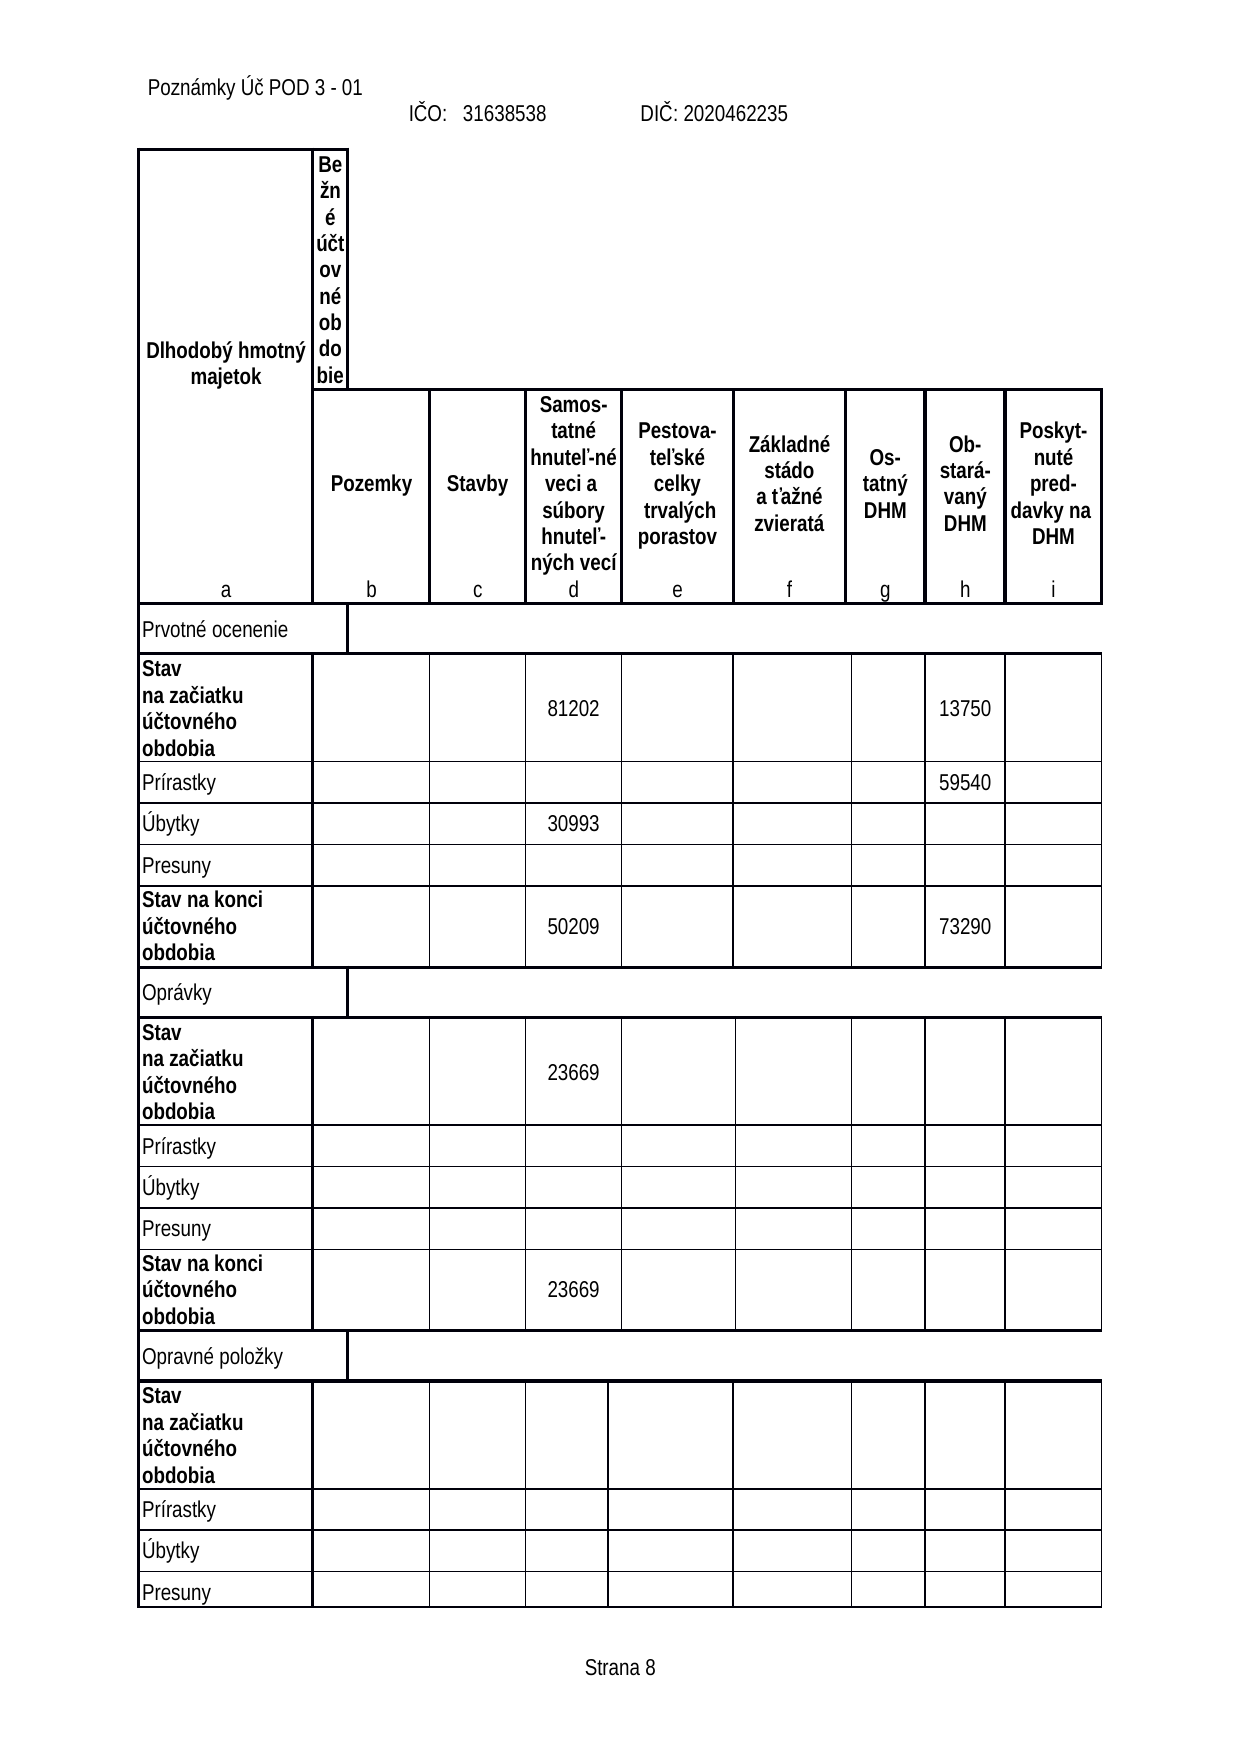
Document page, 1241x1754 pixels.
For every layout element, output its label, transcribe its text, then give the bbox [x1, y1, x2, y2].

table_cell [734, 762, 851, 802]
table_cell [314, 1383, 429, 1488]
table_cell [526, 1126, 621, 1166]
table_cell [609, 1490, 732, 1529]
table_cell [734, 887, 851, 966]
table_cell [622, 845, 732, 885]
table_cell [852, 655, 924, 761]
table_cell [926, 1209, 1004, 1248]
table_cell [314, 1209, 429, 1248]
table_cell [609, 1572, 732, 1606]
table_header Dlhodobý hmotný majetok [140, 151, 311, 576]
table_cell [926, 1126, 1004, 1166]
table_cell [926, 1572, 1004, 1606]
table_cell [314, 1250, 429, 1329]
table_cell 50209 [526, 887, 621, 966]
table_cell [734, 655, 851, 761]
table_cell Úbytky [140, 1167, 311, 1207]
table_cell [852, 1126, 924, 1166]
table_cell [852, 1572, 924, 1606]
table_cell [1006, 845, 1101, 885]
table_cell [430, 887, 525, 966]
table_cell [1006, 1250, 1101, 1329]
table_cell [1006, 804, 1101, 843]
table_cell [736, 1250, 851, 1329]
table_cell [852, 1490, 924, 1529]
table_cell [526, 762, 621, 802]
table_cell [430, 1019, 525, 1124]
table_cell [736, 1126, 851, 1166]
table_cell [736, 1167, 851, 1207]
table_cell [734, 1383, 851, 1488]
table_cell Prírastky [140, 762, 311, 802]
table_cell 81202 [526, 655, 621, 761]
table_cell [1006, 887, 1101, 966]
table_cell [852, 1250, 924, 1329]
table_cell Stav na konci účtovného obdobia [140, 1250, 311, 1329]
table_cell [526, 845, 621, 885]
table_cell Presuny [140, 1572, 311, 1606]
table_cell [852, 845, 924, 885]
table_cell b [314, 576, 428, 602]
table_cell [1006, 762, 1101, 802]
table_cell Stav na začiatku účtovného obdobia [140, 655, 311, 761]
table_cell [430, 1383, 525, 1488]
table_cell [1006, 1572, 1101, 1606]
table_cell 73290 [926, 887, 1004, 966]
table_cell [430, 762, 525, 802]
table_cell [1006, 655, 1101, 761]
table_cell [314, 1531, 429, 1571]
table_cell a [140, 576, 311, 602]
table_cell [734, 1490, 851, 1529]
table_cell [926, 804, 1004, 843]
table_cell [314, 887, 429, 966]
table_cell [852, 1167, 924, 1207]
table_cell Samos-tatné hnuteľ-né veci a súbory hnuteľ-ných vecí [527, 391, 620, 576]
table_cell [1006, 1490, 1101, 1529]
table_cell [736, 1019, 851, 1124]
table_cell [852, 1209, 924, 1248]
table_cell g [847, 576, 923, 602]
table_cell [526, 1572, 607, 1606]
table_cell [736, 1209, 851, 1248]
table_cell [609, 1383, 732, 1488]
table_cell Ob-stará-vaný DHM [927, 391, 1003, 576]
table_cell [852, 1383, 924, 1488]
table_cell i [1007, 576, 1100, 602]
table_cell Os-tatný DHM [847, 391, 923, 576]
table_cell [734, 1531, 851, 1571]
table_cell c [431, 576, 524, 602]
table_cell Prírastky [140, 1126, 311, 1166]
table_cell Prírastky [140, 1490, 311, 1529]
table_cell [734, 804, 851, 843]
table_cell [430, 655, 525, 761]
table_cell [526, 1490, 607, 1529]
table_cell [852, 887, 924, 966]
table_cell 59540 [926, 762, 1004, 802]
table_cell [622, 655, 732, 761]
table_cell [314, 804, 429, 843]
table_cell Presuny [140, 845, 311, 885]
table_cell [852, 762, 924, 802]
table_cell [314, 1490, 429, 1529]
table_cell d [527, 576, 620, 602]
table_cell [430, 1209, 525, 1248]
table_cell [430, 1572, 525, 1606]
table_cell [430, 1167, 525, 1207]
table_cell [314, 845, 429, 885]
table_cell Presuny [140, 1209, 311, 1248]
table_cell [622, 887, 732, 966]
table_cell Stav na konci účtovného obdobia [140, 887, 311, 966]
table_cell [926, 1167, 1004, 1207]
table_cell [622, 1209, 735, 1248]
table_cell [926, 845, 1004, 885]
table_cell [1006, 1209, 1101, 1248]
table_cell [622, 1126, 735, 1166]
table_cell f [735, 576, 844, 602]
table_cell [609, 1531, 732, 1571]
table_cell 23669 [526, 1019, 621, 1124]
table_cell [314, 1019, 429, 1124]
table_cell Stav na začiatku účtovného obdobia [140, 1383, 311, 1488]
table_cell [622, 1250, 735, 1329]
table_cell 13750 [926, 655, 1004, 761]
table_cell [926, 1531, 1004, 1571]
table_cell Pestova-teľské celky trvalých porastov [623, 391, 732, 576]
table_cell [430, 1250, 525, 1329]
table_cell [622, 1167, 735, 1207]
table_cell [314, 762, 429, 802]
table_cell Oprávky [140, 969, 346, 1016]
table_cell Základné stádo a ťažné zvieratá [735, 391, 844, 576]
table_cell Stav na začiatku účtovného obdobia [140, 1019, 311, 1124]
table_cell Prvotné ocenenie [140, 605, 346, 652]
table_cell [314, 1572, 429, 1606]
table_cell [526, 1167, 621, 1207]
table_cell Úbytky [140, 1531, 311, 1571]
table_cell [926, 1490, 1004, 1529]
table_cell 23669 [526, 1250, 621, 1329]
table_cell [314, 655, 429, 761]
table_cell Stavby [431, 391, 524, 576]
table_cell [1006, 1019, 1101, 1124]
table_cell [734, 1572, 851, 1606]
table_cell Poskyt-nuté pred-davky na DHM [1007, 391, 1100, 576]
table_cell [622, 804, 732, 843]
table_cell [1006, 1126, 1101, 1166]
table_cell [926, 1383, 1004, 1488]
table_cell [852, 1531, 924, 1571]
table_cell [926, 1019, 1004, 1124]
table_cell [622, 762, 732, 802]
table_cell 30993 [526, 804, 621, 843]
table_cell [926, 1250, 1004, 1329]
table_cell [526, 1531, 607, 1571]
table_cell Pozemky [314, 391, 428, 576]
table_cell h [927, 576, 1003, 602]
table_cell [852, 804, 924, 843]
table_cell [1006, 1531, 1101, 1571]
table_cell Úbytky [140, 804, 311, 843]
table_cell e [623, 576, 732, 602]
table_cell [622, 1019, 735, 1124]
table_cell Opravné položky [140, 1332, 346, 1379]
table_cell [526, 1383, 607, 1488]
table_cell [430, 1126, 525, 1166]
table_cell [314, 1126, 429, 1166]
table_cell [430, 845, 525, 885]
table_cell [526, 1209, 621, 1248]
table_cell [734, 845, 851, 885]
table_cell [430, 1531, 525, 1571]
table_cell [852, 1019, 924, 1124]
table_cell [430, 804, 525, 843]
table_header Bežné účtovné obdobie [314, 151, 346, 388]
table_cell [1006, 1167, 1101, 1207]
table_cell [1006, 1383, 1101, 1488]
table_cell [430, 1490, 525, 1529]
table_cell [314, 1167, 429, 1207]
